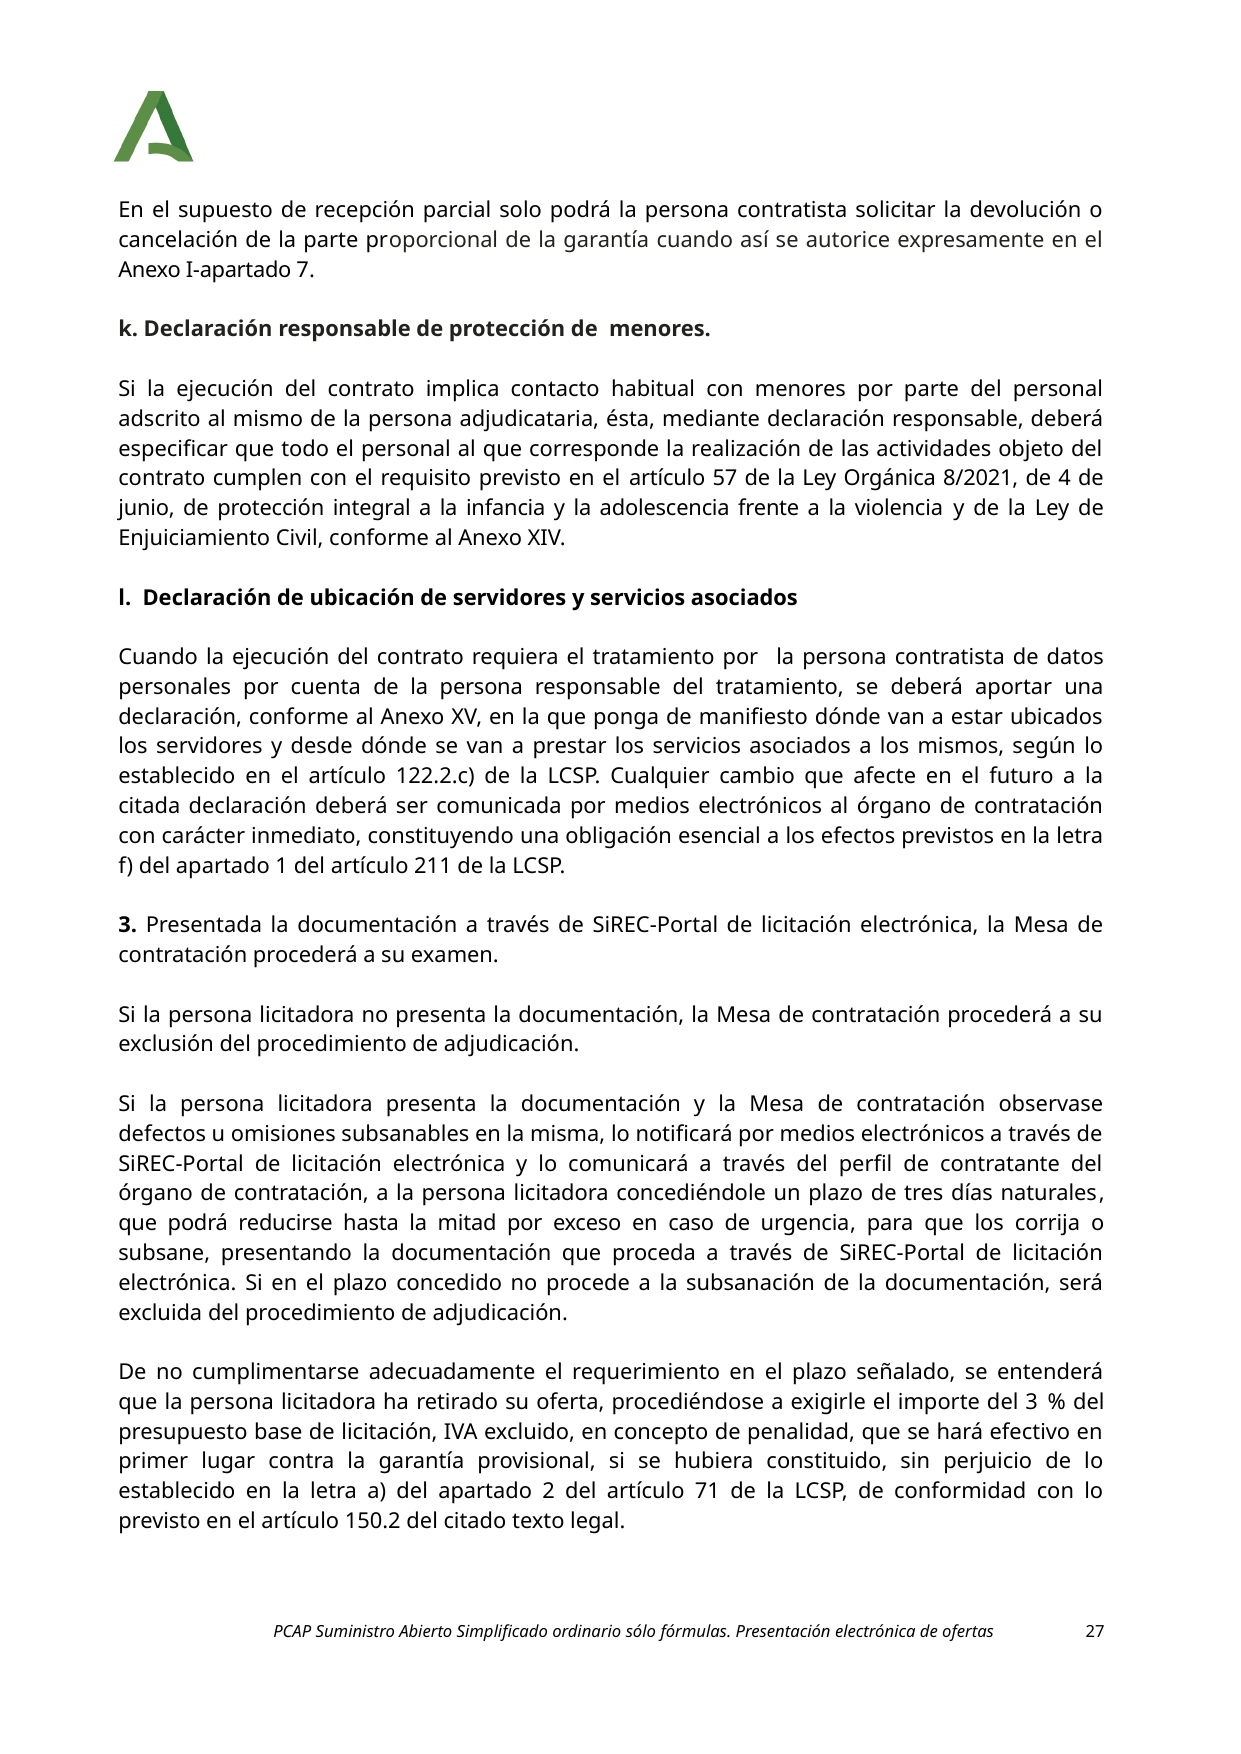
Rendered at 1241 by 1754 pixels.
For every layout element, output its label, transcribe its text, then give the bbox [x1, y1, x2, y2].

text Si la persona licitadora no presenta la documentación, la Mesa de contratación procederá a su exclusión del procedimiento de adjudicación. [118, 999, 1104, 1058]
text Cuando la ejecución del contrato requiera el tratamiento por la persona contratista de datos personales por cuenta de la persona responsable del tratamiento, se deberá aportar una declaración, conforme al Anexo XV, en la que ponga de manifiesto dónde van a estar ubicados los servidores y desde dónde se van a prestar los servicios asociados a los mismos, según lo establecido en el artículo 122.2.c) de la LCSP. Cualquier cambio que afecte en el futuro a la citada declaración deberá ser comunicada por medios electrónicos al órgano de contratación con carácter inmediato, constituyendo una obligación esencial a los efectos previstos en la letra f) del apartado 1 del artículo 211 de la LCSP. [118, 641, 1104, 879]
picture [109, 86, 198, 166]
text 3. Presentada la documentación a través de SiREC-Portal de licitación electrónica, la Mesa de contratación procederá a su examen. [118, 909, 1104, 969]
text Si la ejecución del contrato implica contacto habitual con menores por parte del personal adscrito al mismo de la persona adjudicataria, ésta, mediante declaración responsable, deberá especificar que todo el personal al que corresponde la realización de las actividades objeto del contrato cumplen con el requisito previsto en el artículo 57 de la Ley Orgánica 8/2021, de 4 de junio, de protección integral a la infancia y la adolescencia frente a la violencia y de la Ley de Enjuiciamiento Civil, conforme al Anexo XIV. [118, 373, 1104, 552]
text De no cumplimentarse adecuadamente el requerimiento en el plazo señalado, se entenderá que la persona licitadora ha retirado su oferta, procediéndose a exigirle el importe del 3 % del presupuesto base de licitación, IVA excluido, en concepto de penalidad, que se hará efectivo en primer lugar contra la garantía provisional, si se hubiera constituido, sin perjuicio de lo establecido en la letra a) del apartado 2 del artículo 71 de la LCSP, de conformidad con lo previsto en el artículo 150.2 del citado texto legal. [118, 1356, 1104, 1535]
text l. Declaración de ubicación de servidores y servicios asociados [118, 582, 1104, 611]
text Si la persona licitadora presenta la documentación y la Mesa de contratación observase defectos u omisiones subsanables en la misma, lo notificará por medios electrónicos a través de SiREC-Portal de licitación electrónica y lo comunicará a través del perfil de contratante del órgano de contratación, a la persona licitadora concediéndole un plazo de tres días naturales, que podrá reducirse hasta la mitad por exceso en caso de urgencia, para que los corrija o subsane, presentando la documentación que proceda a través de SiREC-Portal de licitación electrónica. Si en el plazo concedido no procede a la subsanación de la documentación, será excluida del procedimiento de adjudicación. [118, 1088, 1104, 1326]
text k. Declaración responsable de protección de menores. [118, 313, 1104, 343]
text En el supuesto de recepción parcial solo podrá la persona contratista solicitar la devolución o cancelación de la parte proporcional de la garantía cuando así se autorice expresamente en el Anexo I-apartado 7. [118, 194, 1104, 284]
